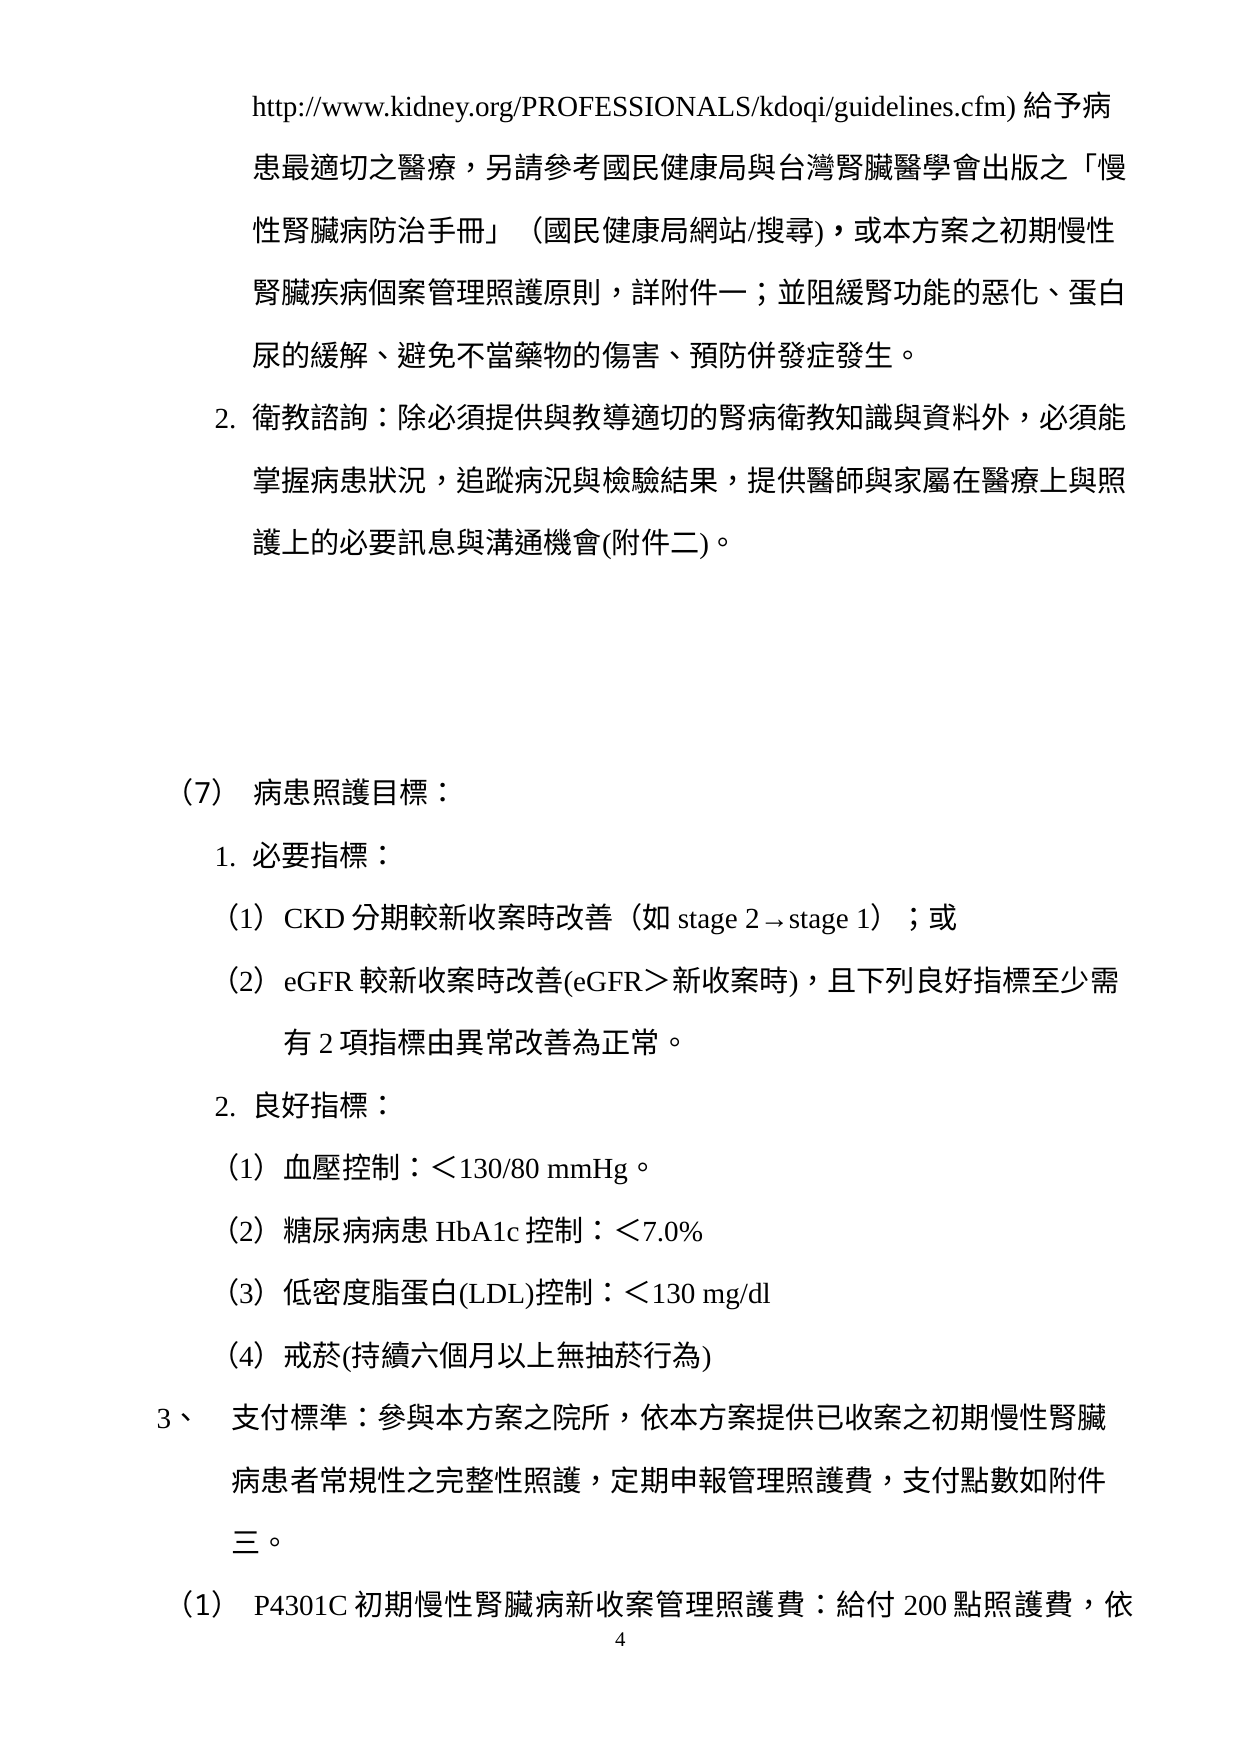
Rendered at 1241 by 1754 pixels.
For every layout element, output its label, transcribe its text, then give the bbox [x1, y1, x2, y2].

list 低密度脂蛋白(LDL)控制：＜130 mg/dl [210, 1249, 1134, 1312]
list 必要指標： [214, 812, 1134, 874]
list eGFR較新收案時改善(eGFR＞新收案時)，且下列良好指標至少需 [210, 937, 1134, 999]
list 良好指標： [214, 1062, 1134, 1124]
text 有2項指標由異常改善為正常。 [283, 999, 1134, 1062]
list 衛教諮詢：除必須提供與教導適切的腎病衛教知識與資料外，必須能掌握病患狀況，追蹤病況與檢驗結果，提供醫師與家屬在醫療上與照護上的必要訊息與溝通機會(附件二)。 [214, 374, 1134, 562]
list 戒菸(持續六個月以上無抽菸行為) [210, 1312, 1134, 1374]
list 病患照護目標： [164, 749, 1134, 812]
list P4301C初期慢性腎臟病新收案管理照護費：給付200點照護費，依 [164, 1562, 1134, 1624]
list 血壓控制：＜130/80 mmHg。 [210, 1124, 1134, 1187]
list http://www.kidney.org/PROFESSIONALS/kdoqi/guidelines.cfm) 給予病患最適切之醫療，另請參考國民健康局與台灣腎臟醫學會出版之「慢性腎臟病防治手冊」（國民健康局網站/搜尋)，或本方案之初期慢性腎臟疾病個案管理照護原則，詳附件一；並阻緩腎功能的惡化、蛋白尿的緩解、避免不當藥物的傷害、預防併發症發生。 [214, 62, 1134, 374]
list CKD分期較新收案時改善（如stage 2→stage 1）；或 [210, 874, 1134, 937]
list 糖尿病病患HbA1c控制：＜7.0% [210, 1187, 1134, 1249]
list 支付標準：參與本方案之院所，依本方案提供已收案之初期慢性腎臟病患者常規性之完整性照護，定期申報管理照護費，支付點數如附件三。 [156, 1374, 1134, 1562]
